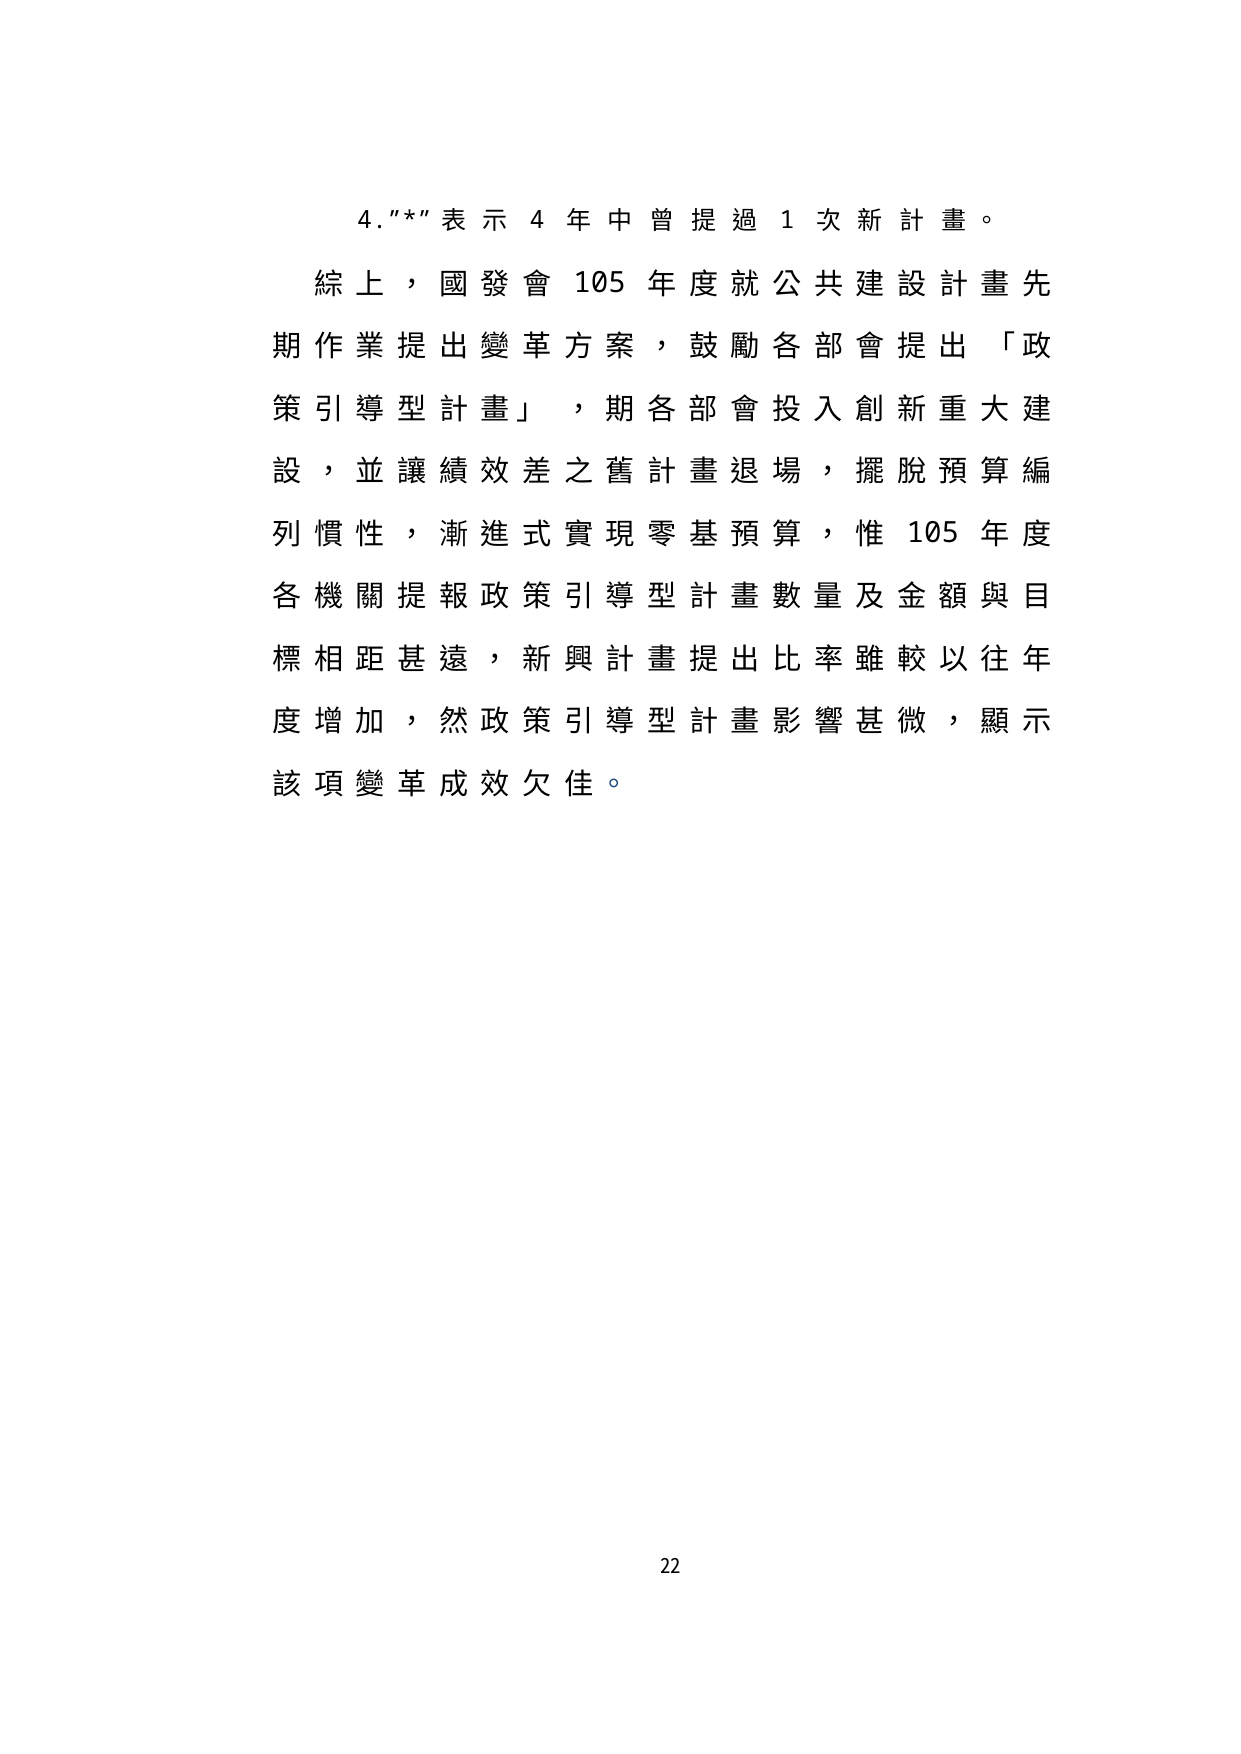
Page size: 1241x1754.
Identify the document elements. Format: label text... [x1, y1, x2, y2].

text 綜上，國發會105年度就公共建設計畫先期作業提出變革方案，鼓勵各部會提出「政策引導型計畫」，期各部會投入創新重大建設，並讓績效差之舊計畫退場，擺脫預算編列慣性，漸進式實現零基預算，惟105年度各機關提報政策引導型計畫數量及金額與目標相距甚遠，新興計畫提出比率雖較以往年度增加，然政策引導型計畫影響甚微，顯示該項變革成效欠佳。 [242, 240, 1058, 802]
text 4.”*”表示4年中曾提過1次新計畫。 [242, 177, 1058, 240]
